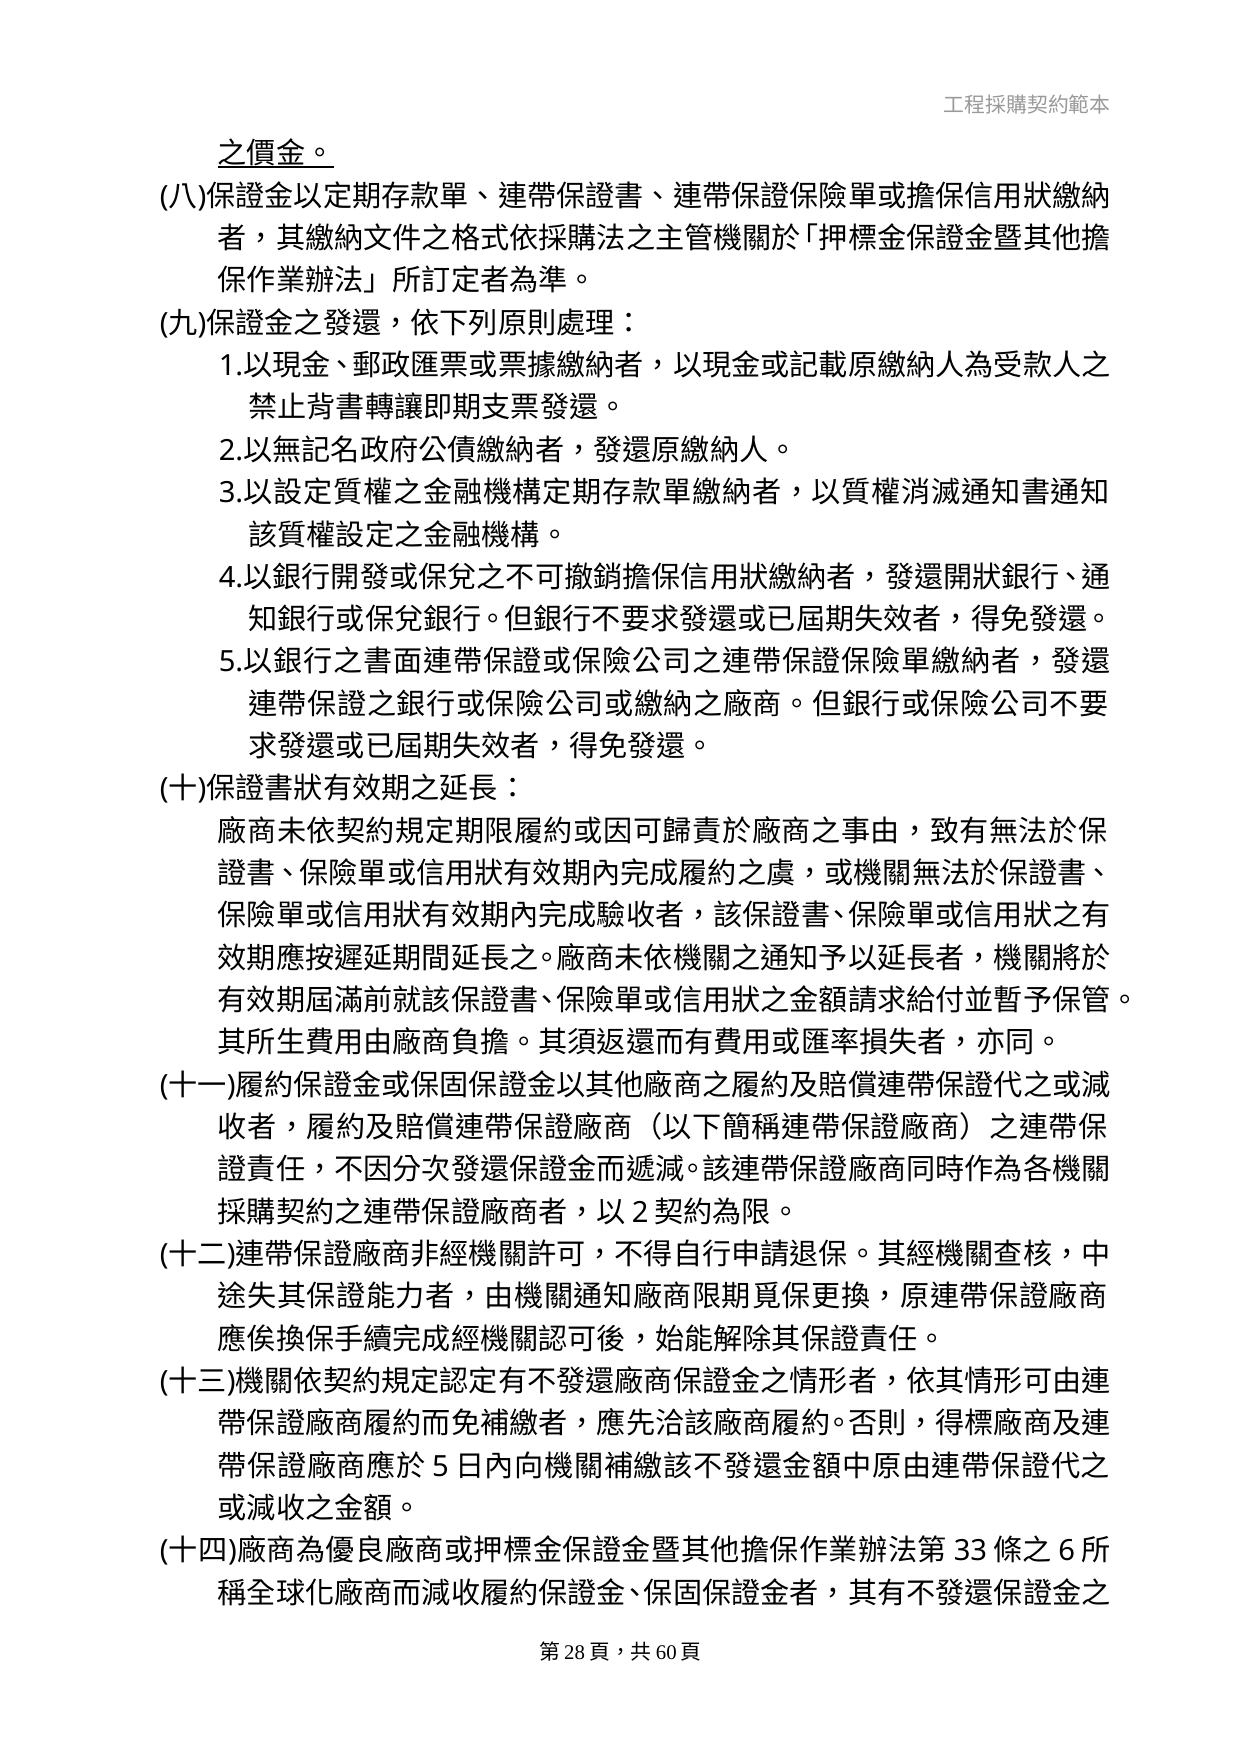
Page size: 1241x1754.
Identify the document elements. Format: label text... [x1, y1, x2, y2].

text 3.以設定質權之金融機構定期存款單繳納者，以質權消滅通知書通知該質權設定之金融機構。 [218, 469, 1110, 553]
text (十一)履約保證金或保固保證金以其他廠商之履約及賠償連帶保證代之或減收者，履約及賠償連帶保證廠商（以下簡稱連帶保證廠商）之連帶保證責任，不因分次發還保證金而遞減。該連帶保證廠商同時作為各機關採購契約之連帶保證廠商者，以2契約為限。 [159, 1061, 1110, 1231]
list 廠商未依契約規定期限履約或因可歸責於廠商之事由，致有無法於保證書、保險單或信用狀有效期內完成履約之虞，或機關無法於保證書、保險單或信用狀有效期內完成驗收者，該保證書、保險單或信用狀之有效期應按遲延期間延長之。廠商未依機關之通知予以延長者，機關將於有效期屆滿前就該保證書、保險單或信用狀之金額請求給付並暫予保管。其所生費用由廠商負擔。其須返還而有費用或匯率損失者，亦同。 [217, 807, 1110, 1061]
text 5.以銀行之書面連帶保證或保險公司之連帶保證保險單繳納者，發還連帶保證之銀行或保險公司或繳納之廠商。但銀行或保險公司不要求發還或已屆期失效者，得免發還。 [218, 638, 1110, 765]
text (九)保證金之發還，依下列原則處理： [159, 299, 1110, 342]
text (十四)廠商為優良廠商或押標金保證金暨其他擔保作業辦法第33條之6所稱全球化廠商而減收履約保證金、保固保證金者，其有不發還保證金之 [159, 1527, 1110, 1612]
text (十二)連帶保證廠商非經機關許可，不得自行申請退保。其經機關查核，中途失其保證能力者，由機關通知廠商限期覓保更換，原連帶保證廠商應俟換保手續完成經機關認可後，始能解除其保證責任。 [159, 1231, 1110, 1357]
text (十三)機關依契約規定認定有不發還廠商保證金之情形者，依其情形可由連帶保證廠商履約而免補繳者，應先洽該廠商履約。否則，得標廠商及連帶保證廠商應於5日內向機關補繳該不發還金額中原由連帶保證代之或減收之金額。 [159, 1357, 1110, 1527]
text 1.以現金、郵政匯票或票據繳納者，以現金或記載原繳納人為受款人之禁止背書轉讓即期支票發還。 [218, 342, 1110, 426]
text (十)保證書狀有效期之延長： [159, 765, 1110, 807]
text (八)保證金以定期存款單、連帶保證書、連帶保證保險單或擔保信用狀繳納者，其繳納文件之格式依採購法之主管機關於「押標金保證金暨其他擔保作業辦法」所訂定者為準。 [159, 172, 1110, 299]
text 之價金。 [159, 130, 1110, 172]
text 2.以無記名政府公債繳納者，發還原繳納人。 [218, 426, 1110, 469]
text 4.以銀行開發或保兌之不可撤銷擔保信用狀繳納者，發還開狀銀行、通知銀行或保兌銀行。但銀行不要求發還或已屆期失效者，得免發還。 [218, 553, 1110, 638]
